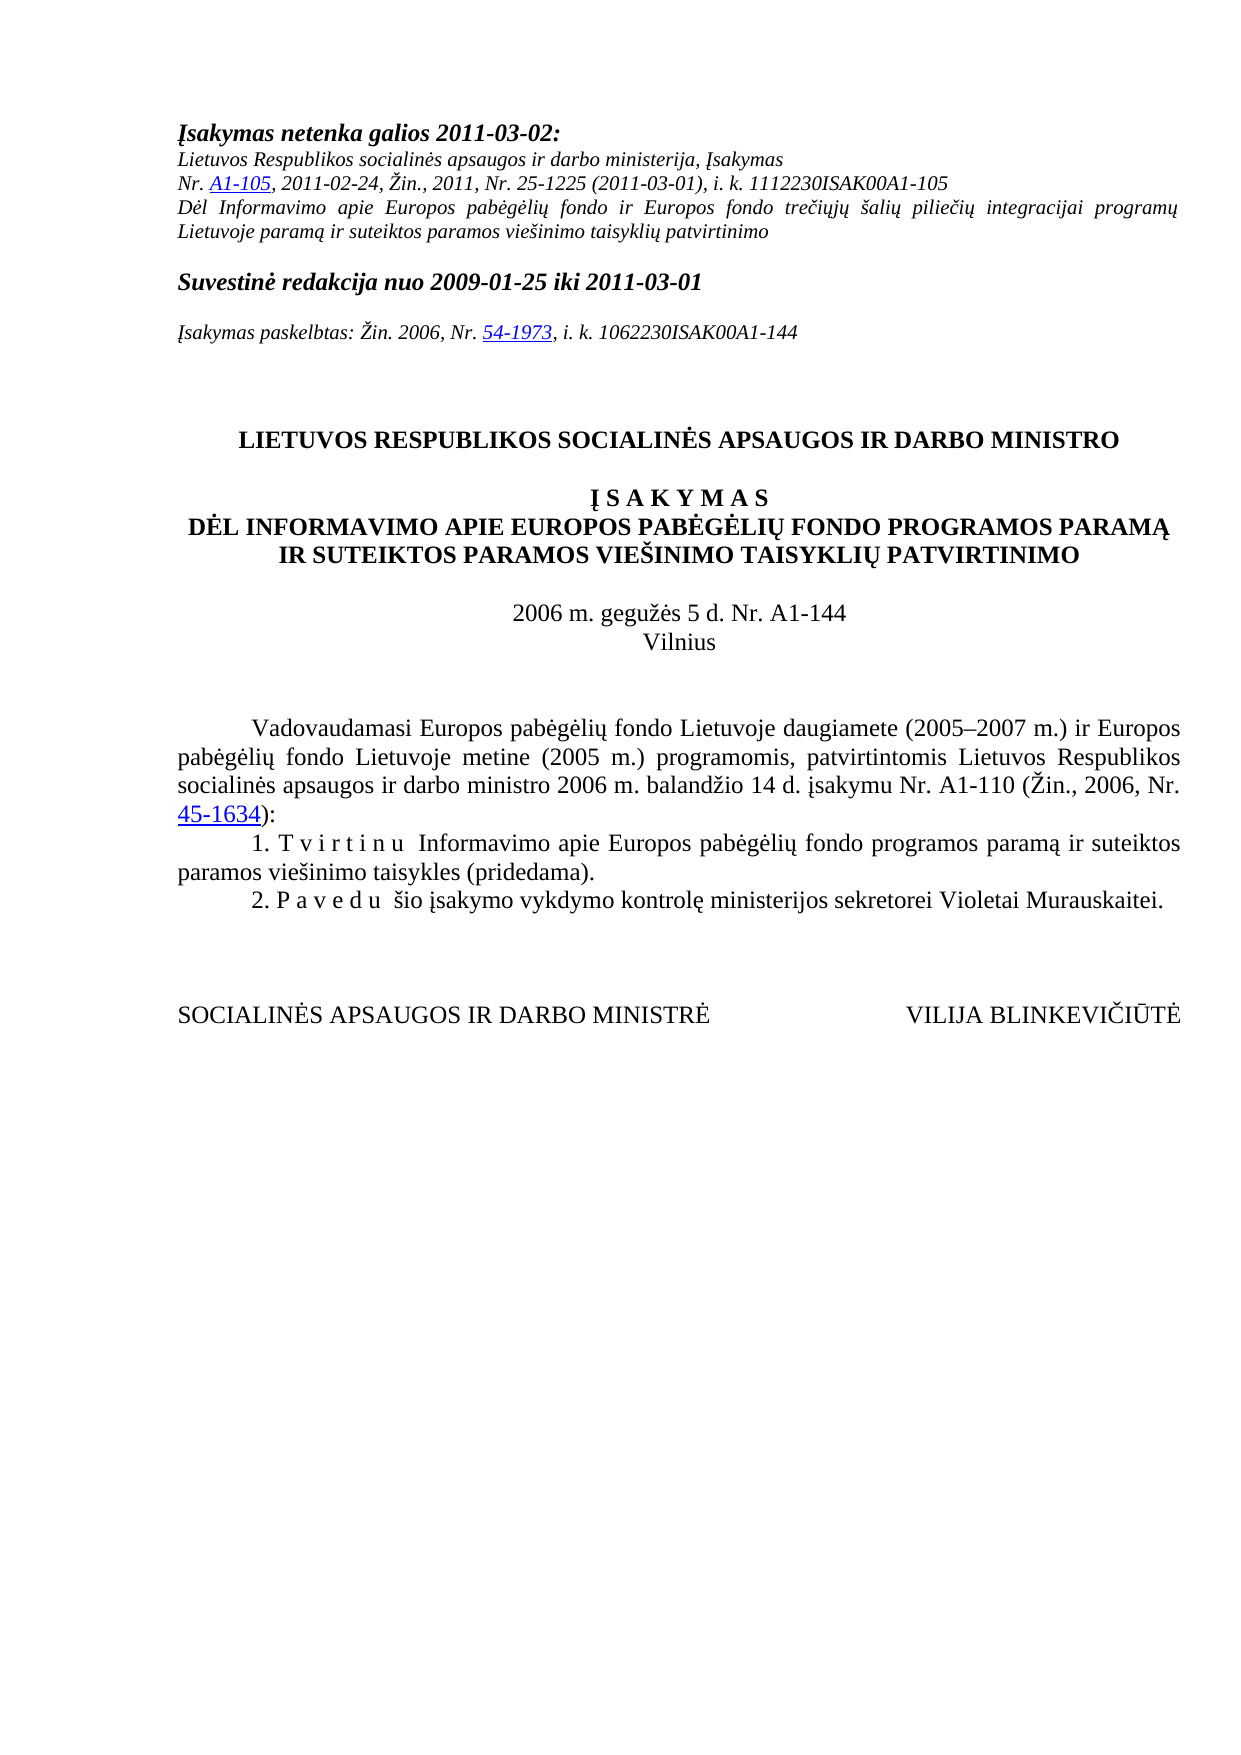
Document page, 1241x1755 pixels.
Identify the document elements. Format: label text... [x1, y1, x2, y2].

text 1. Tvirtinu Informavimo apie Europos pabėgėlių fondo programos paramą ir suteiktos paramos viešinimo taisykles (pridedama). [177, 828, 1181, 886]
text Vilnius [177, 627, 1181, 656]
text SOCIALINĖS APSAUGOS IR DARBO MINISTRĖ VILIJA BLINKEVIČIŪTĖ [177, 1001, 1181, 1029]
text 2006 m. gegužės 5 d. Nr. A1-144 [177, 598, 1181, 627]
text Vadovaudamasi Europos pabėgėlių fondo Lietuvoje daugiamete (2005–2007 m.) ir Europos pabėgėlių fondo Lietuvoje metine (2005 m.) programomis, patvirtintomis Lietuvos Respublikos socialinės apsaugos ir darbo ministro 2006 m. balandžio 14 d. įsakymu Nr. A1-110 (Žin., 2006, Nr. 45-1634): [177, 713, 1181, 828]
text Į S A K Y M A S [177, 483, 1181, 512]
text LIETUVOS RESPUBLIKOS SOCIALINĖS APSAUGOS IR DARBO MINISTRO [177, 426, 1181, 454]
text Dėl Informavimo apie Europos pabėgėlių fondo ir Europos fondo trečiųjų šalių piliečių integracijai programų Lietuvoje paramą ir suteiktos paramos viešinimo taisyklių patvirtinimo [177, 195, 1181, 243]
text Lietuvos Respublikos socialinės apsaugos ir darbo ministerija, Įsakymas [177, 147, 1181, 171]
text 2. Pavedu šio įsakymo vykdymo kontrolę ministerijos sekretorei Violetai Murauskaitei. [177, 886, 1181, 914]
text DĖL INFORMAVIMO APIE EUROPOS PABĖGĖLIŲ FONDO PROGRAMOS PARAMĄ IR SUTEIKTOS PARAMOS VIEŠINIMO TAISYKLIŲ PATVIRTINIMO [177, 512, 1181, 569]
text Nr. A1-105, 2011-02-24, Žin., 2011, Nr. 25-1225 (2011-03-01), i. k. 1112230ISAK00A1-105 [177, 171, 1181, 195]
text Įsakymas netenka galios 2011-03-02: [177, 118, 1181, 147]
text Įsakymas paskelbtas: Žin. 2006, Nr. 54-1973, i. k. 1062230ISAK00A1-144 [177, 320, 1181, 344]
text Suvestinė redakcija nuo 2009-01-25 iki 2011-03-01 [177, 267, 1181, 296]
